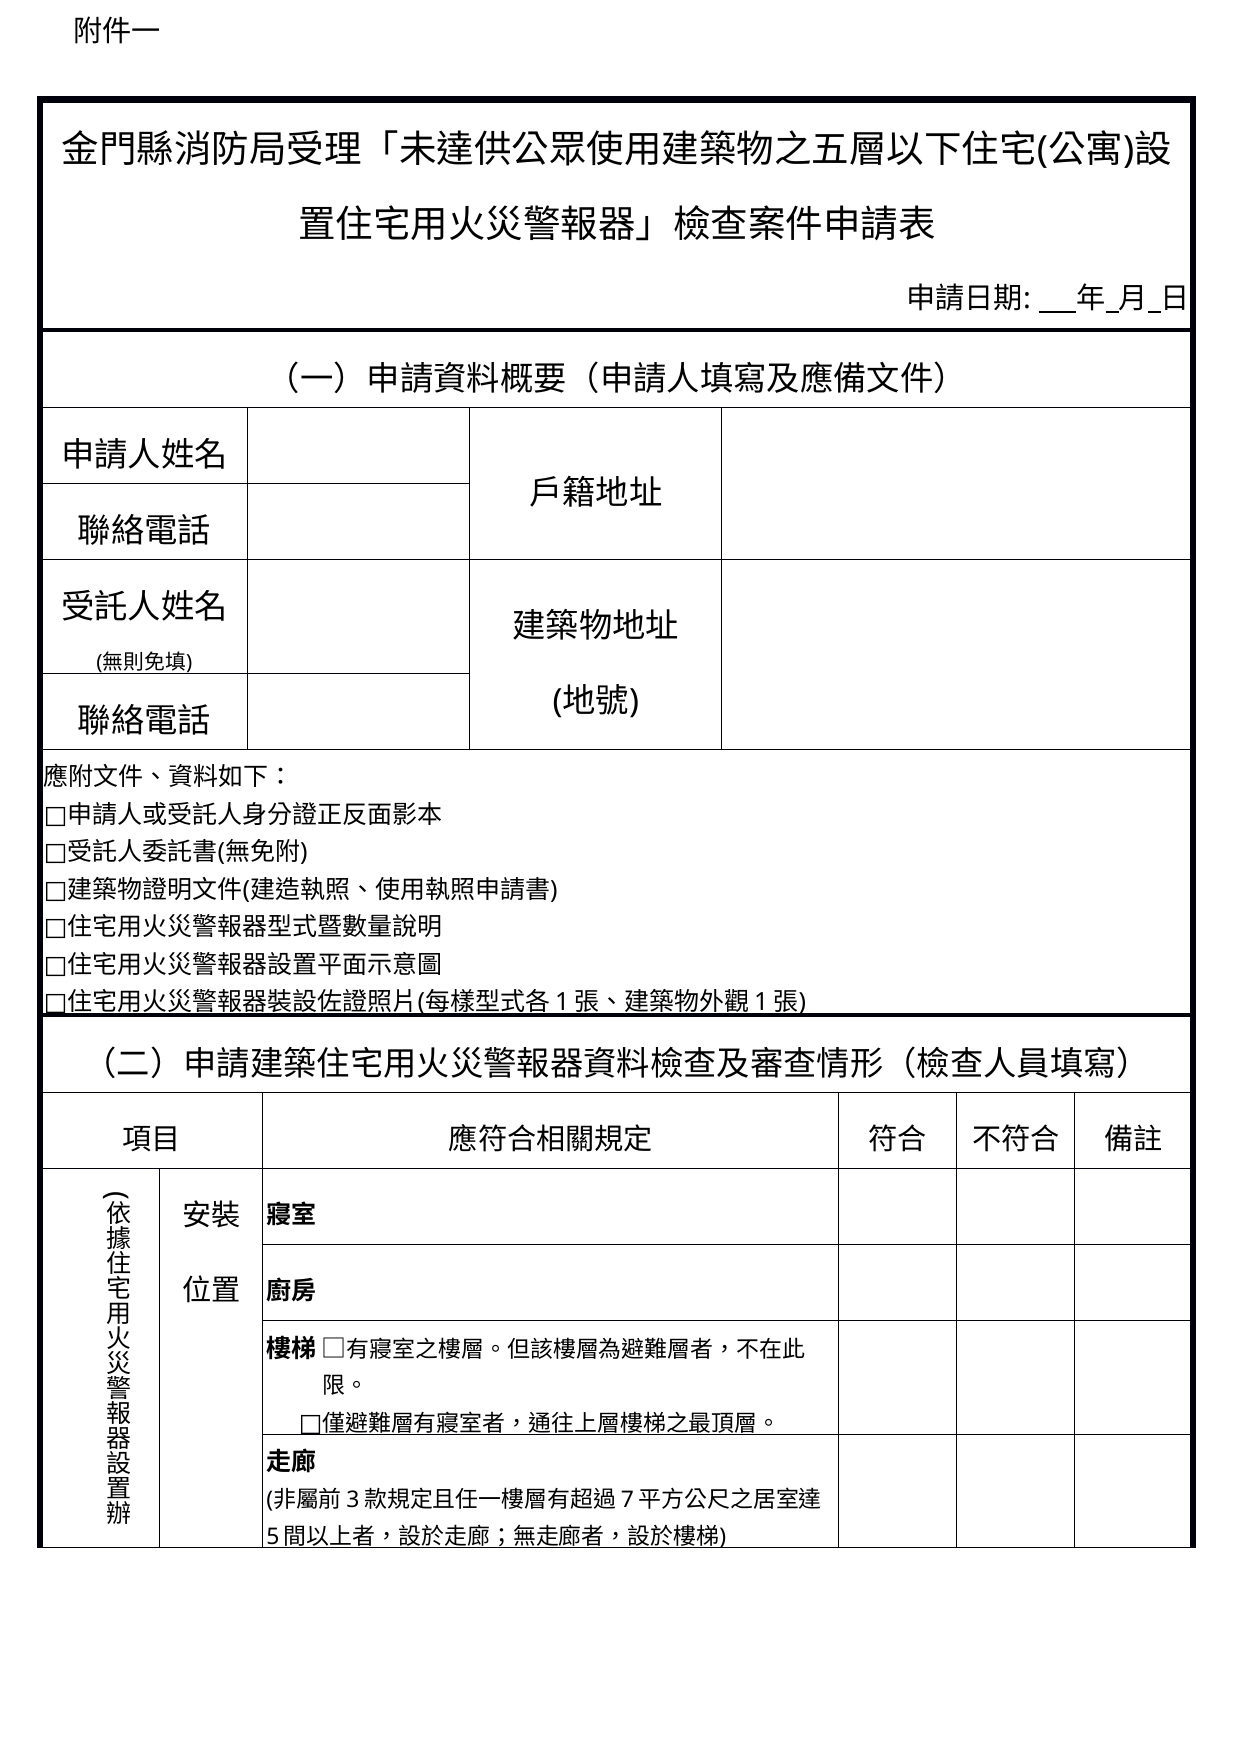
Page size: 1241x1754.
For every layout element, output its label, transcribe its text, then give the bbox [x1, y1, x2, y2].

table_cell 廚房 [263, 1245, 838, 1320]
table_cell [1075, 1321, 1190, 1434]
table_cell [957, 1245, 1074, 1320]
table_cell [957, 1169, 1074, 1244]
table_cell [839, 1321, 956, 1434]
table_cell 備註 [1075, 1093, 1190, 1168]
table_cell 戶籍地址 [470, 408, 721, 559]
table_cell 應符合相關規定 [263, 1093, 838, 1168]
table_cell [1075, 1169, 1190, 1244]
table_cell [248, 408, 469, 483]
table_cell [957, 1321, 1074, 1434]
table_cell 建築物地址 (地號) [470, 560, 721, 749]
table_cell 申請人姓名 [43, 408, 247, 483]
table_cell [248, 674, 469, 749]
table_cell 寢室 [263, 1169, 838, 1244]
table_cell [248, 484, 469, 559]
table_cell [722, 560, 1190, 749]
table_cell 不符合 [957, 1093, 1074, 1168]
table_cell [1075, 1245, 1190, 1320]
table_cell [839, 1245, 956, 1320]
table_header 金門縣消防局受理「未達供公眾使用建築物之五層以下住宅(公寓)設置住宅用火災警報器」檢查案件申請表 申請日期: 年 月 日 [43, 103, 1190, 327]
table_cell （二）申請建築住宅用火災警報器資料檢查及審查情形（檢查人員填寫） [43, 1017, 1190, 1092]
table_cell 符合 [839, 1093, 956, 1168]
table_cell [722, 408, 1190, 559]
table_cell 安裝 位置 [160, 1169, 262, 1547]
table_cell 應附文件、資料如下： □申請人或受託人身分證正反面影本 □受託人委託書(無免附) □建築物證明文件(建造執照、使用執照申請書) □住宅用火災警報器型式暨數量說明 □住宅用火災警報器設置平面示意圖 □住宅用火災警報器裝設佐證照片(每樣型式各1張、建築物外觀1張) [43, 750, 1190, 1012]
table_cell 受託人姓名 (無則免填) [43, 560, 247, 673]
table_cell [248, 560, 469, 673]
table_cell （一）申請資料概要（申請人填寫及應備文件） [43, 332, 1190, 407]
table_cell 項目 [43, 1093, 262, 1168]
table_cell [957, 1435, 1074, 1547]
table_cell 聯絡電話 [43, 484, 247, 559]
table_cell [1075, 1435, 1190, 1547]
table_cell [839, 1435, 956, 1547]
table_cell [839, 1169, 956, 1244]
table_cell (依據住宅用火災警報器設置辦法等規定) 住宅用火災警報器 [43, 1169, 159, 1547]
table_cell 聯絡電話 [43, 674, 247, 749]
